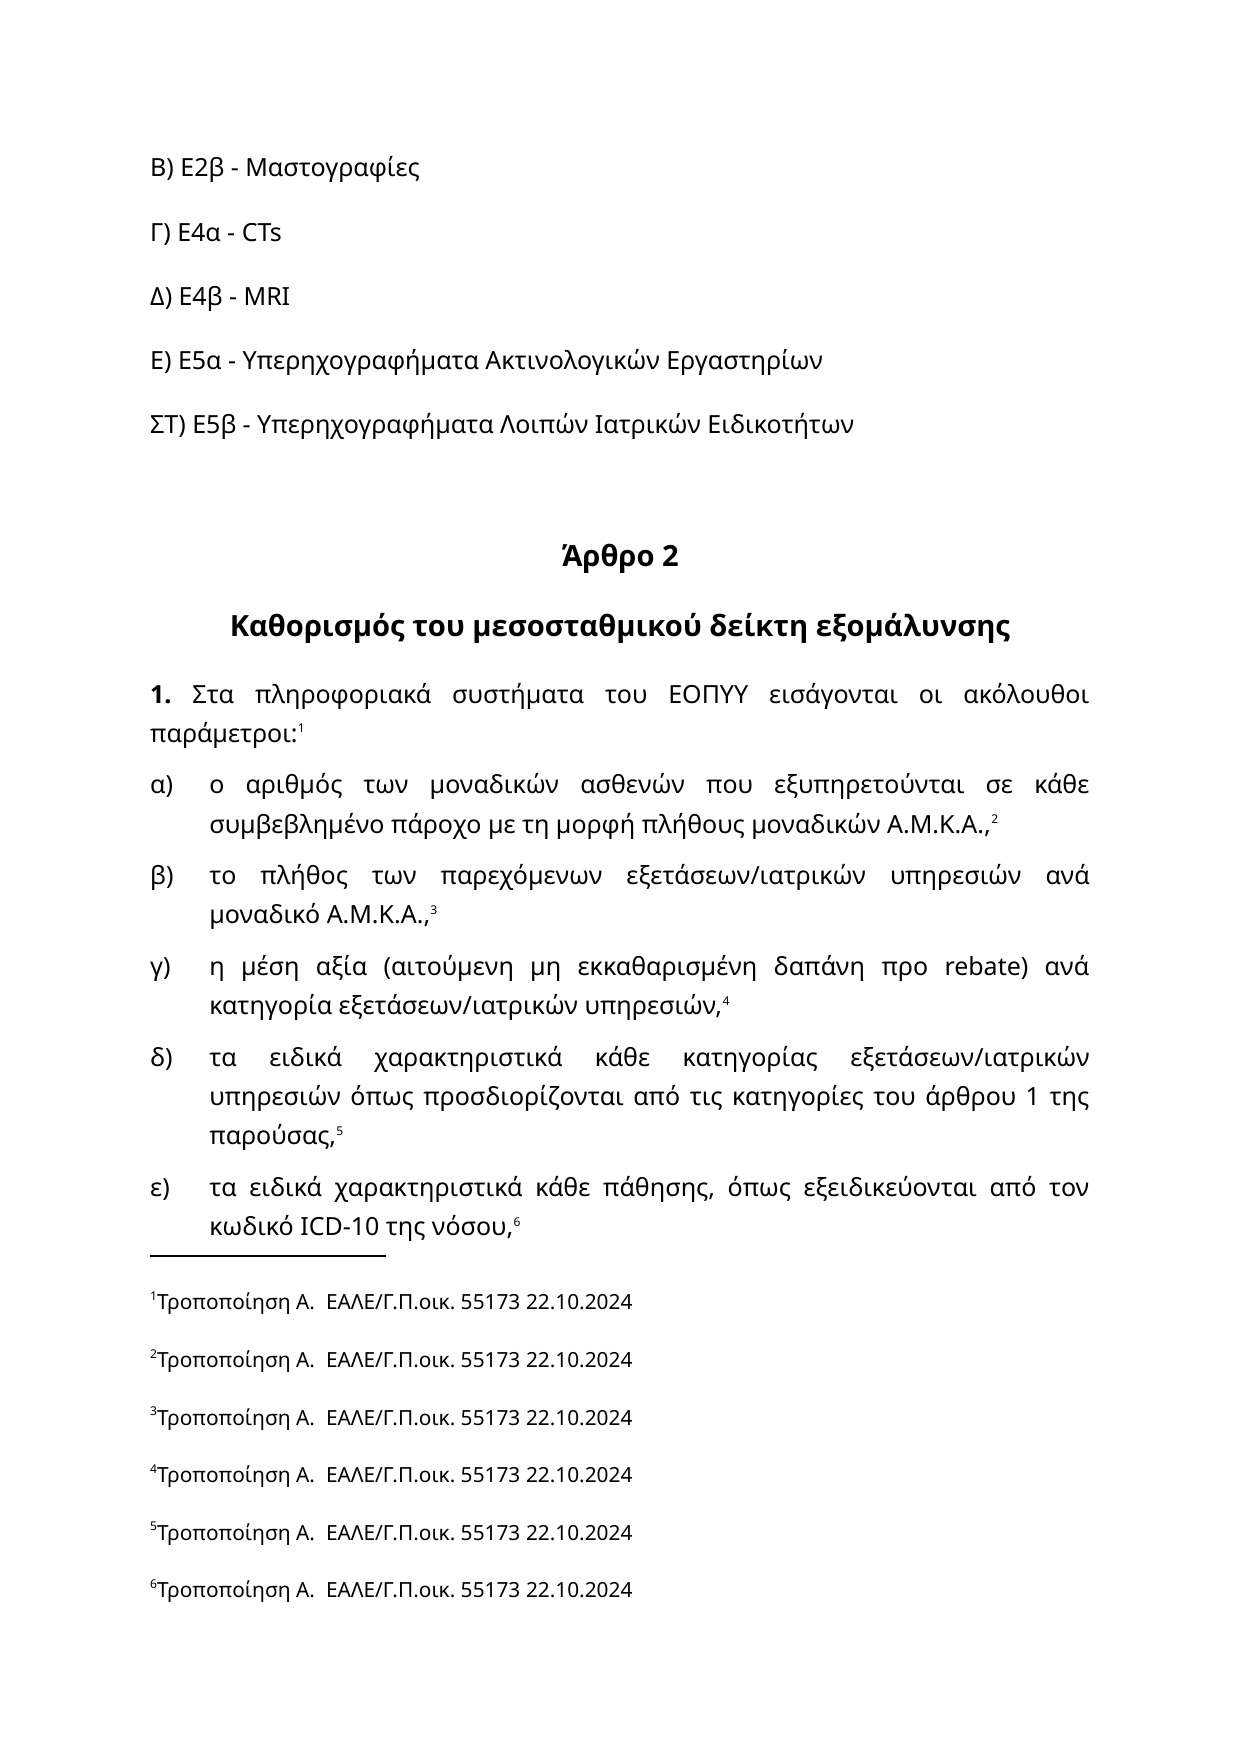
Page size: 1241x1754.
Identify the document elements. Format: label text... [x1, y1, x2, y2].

list ε) τα ειδικά χαρακτηριστικά κάθε πάθησης, όπως εξειδικεύονται από τον κωδικό ICD-10 της νόσου, [150, 1169, 1090, 1243]
list α) ο αριθμός των μοναδικών ασθενών που εξυπηρετούνται σε κάθε συμβεβλημένο πάροχο με τη μορφή πλήθους μοναδικών Α.Μ.Κ.Α., [150, 767, 1090, 840]
text 1. Στα πληροφοριακά συστήματα του ΕΟΠΥΥ εισάγονται οι ακόλουθοι παράμετροι: [150, 676, 1090, 749]
text Δ) Ε4β - MRI [150, 278, 1090, 312]
list γ) η μέση αξία (αιτούμενη μη εκκαθαρισμένη δαπάνη προ rebate) ανά κατηγορία εξετάσεων/ιατρικών υπηρεσιών, [150, 949, 1090, 1022]
text ΣΤ) Ε5β - Υπερηχογραφήματα Λοιπών Ιατρικών Ειδικοτήτων [150, 407, 1090, 441]
subtitle Καθορισμός του μεσοσταθμικού δείκτη εξομάλυνσης [150, 606, 1090, 645]
text Γ) Ε4α - CTs [150, 214, 1090, 248]
list δ) τα ειδικά χαρακτηριστικά κάθε κατηγορίας εξετάσεων/ιατρικών υπηρεσιών όπως προσδιορίζονται από τις κατηγορίες του άρθρου 1 της παρούσας, [150, 1039, 1090, 1152]
text Τροποποίηση A. ΕΑΛΕ/Γ.Π.οικ. 55173 22.10.2024 [150, 1403, 1090, 1431]
list β) το πλήθος των παρεχόμενων εξετάσεων/ιατρικών υπηρεσιών ανά μοναδικό Α.Μ.Κ.Α., [150, 858, 1090, 931]
text Τροποποίηση A. ΕΑΛΕ/Γ.Π.οικ. 55173 22.10.2024 [150, 1576, 1090, 1604]
text Ε) Ε5α - Υπερηχογραφήματα Ακτινολογικών Εργαστηρίων [150, 342, 1090, 377]
text Τροποποίηση A. ΕΑΛΕ/Γ.Π.οικ. 55173 22.10.2024 [150, 1518, 1090, 1546]
subtitle Άρθρο 2 [150, 535, 1090, 575]
text Τροποποίηση A. ΕΑΛΕ/Γ.Π.οικ. 55173 22.10.2024 [150, 1460, 1090, 1489]
text Β) Ε2β - Μαστογραφίες [150, 150, 1090, 184]
text Τροποποίηση A. ΕΑΛΕ/Γ.Π.οικ. 55173 22.10.2024 [150, 1287, 1090, 1316]
text Τροποποίηση A. ΕΑΛΕ/Γ.Π.οικ. 55173 22.10.2024 [150, 1345, 1090, 1373]
